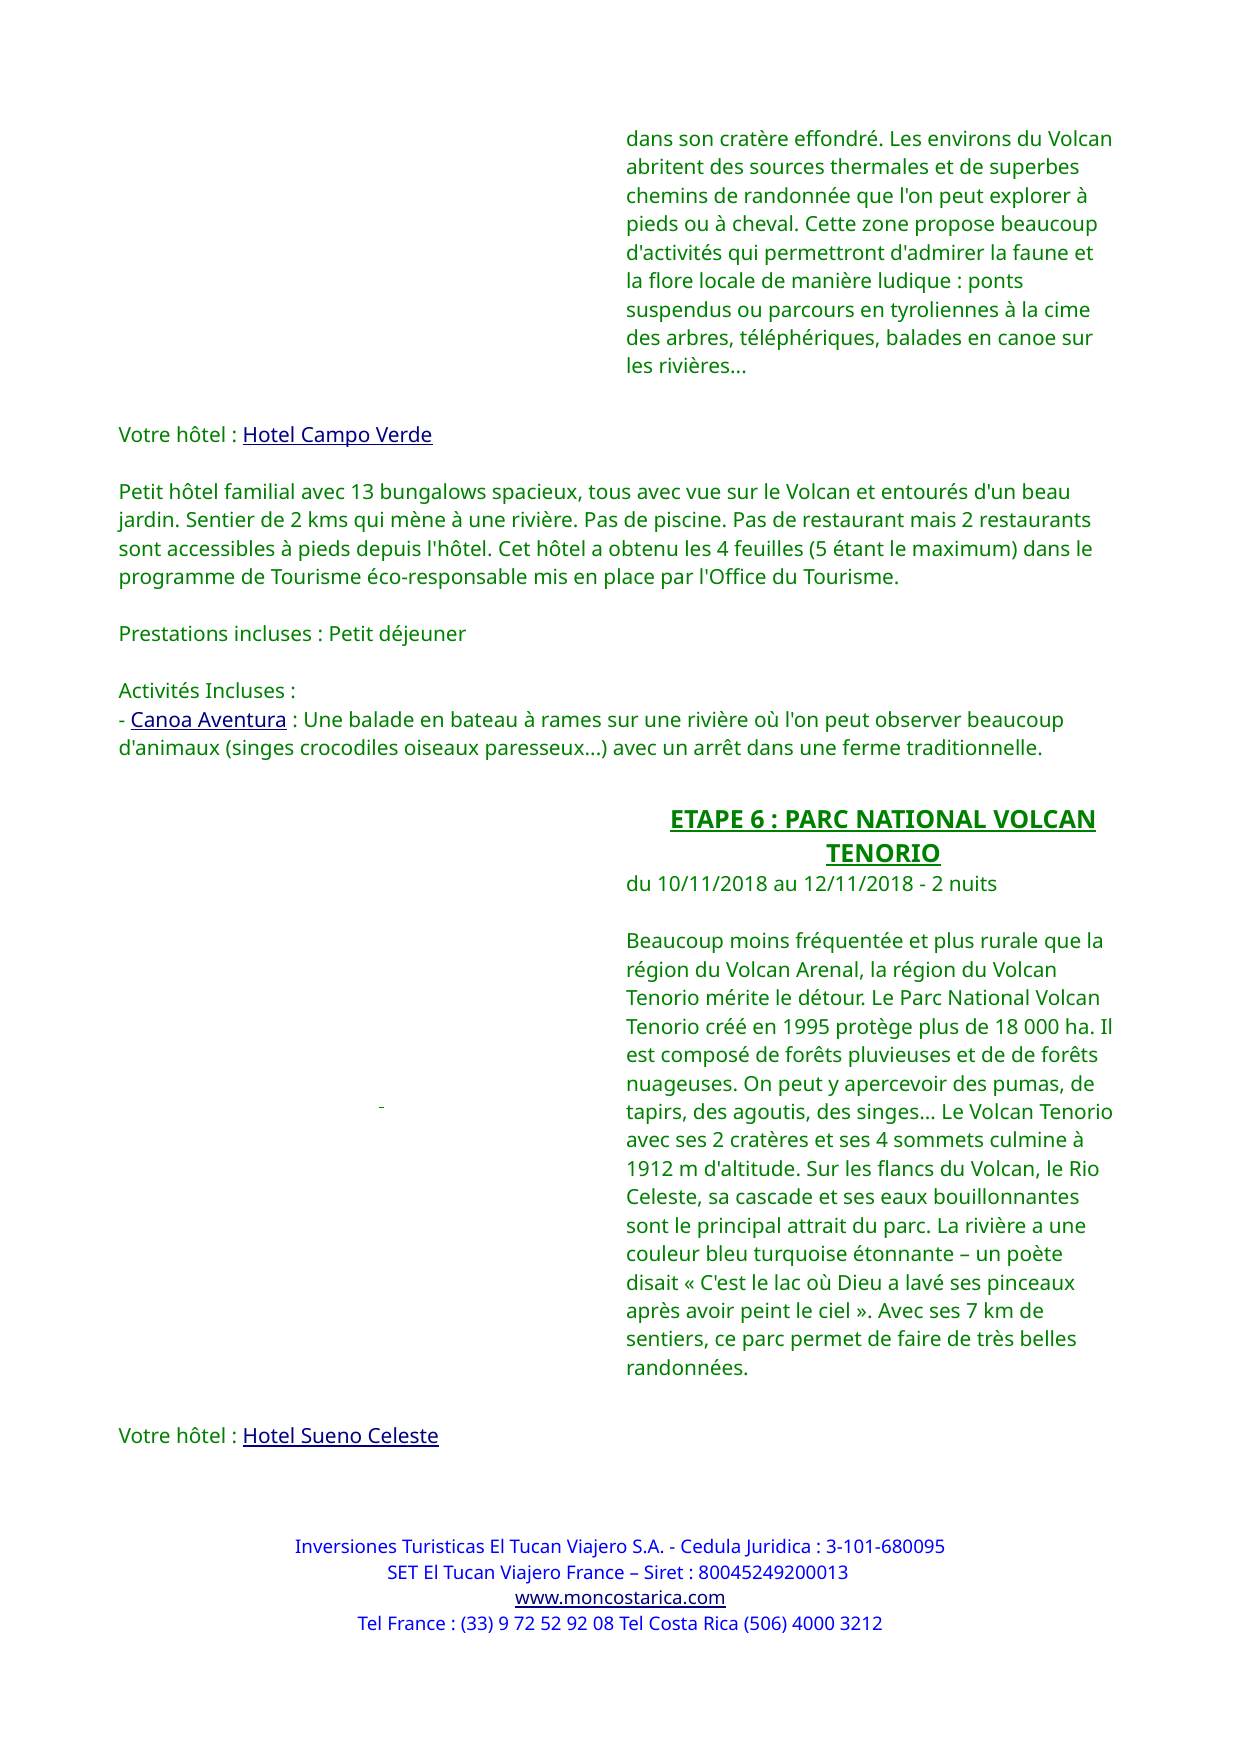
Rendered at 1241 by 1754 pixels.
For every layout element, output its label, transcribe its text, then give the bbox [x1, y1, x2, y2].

text Activités Incluses : [118, 676, 1122, 705]
text - Canoa Aventura : Une balade en bateau à rames sur une rivière où l'on peut observer beaucoup d'animaux (singes crocodiles oiseaux paresseux...) avec un arrêt dans une ferme traditionnelle. [118, 705, 1122, 762]
table_header [118, 118, 620, 386]
text Petit hôtel familial avec 13 bungalows spacieux, tous avec vue sur le Volcan et entourés d'un beau jardin. Sentier de 2 kms qui mène à une rivière. Pas de piscine. Pas de restaurant mais 2 restaurants sont accessibles à pieds depuis l'hôtel. Cet hôtel a obtenu les 4 feuilles (5 étant le maximum) dans le programme de Tourisme éco-responsable mis en place par l'Office du Tourisme. [118, 477, 1122, 591]
table_header dans son cratère effondré. Les environs du Volcan abritent des sources thermales et de superbes chemins de randonnée que l'on peut explorer à pieds ou à cheval. Cette zone propose beaucoup d'activités qui permettront d'admirer la faune et la flore locale de manière ludique : ponts suspendus ou parcours en tyroliennes à la cime des arbres, téléphériques, balades en canoe sur les rivières... [620, 118, 1122, 386]
text Prestations incluses : Petit déjeuner [118, 619, 1122, 648]
text Votre hôtel : Hotel Campo Verde [118, 420, 1122, 448]
text Votre hôtel : Hotel Sueno Celeste [118, 1421, 1122, 1450]
table_header [118, 796, 620, 1387]
table_header ETAPE 6 : PARC NATIONAL VOLCAN TENORIO du 10/11/2018 au 12/11/2018 - 2 nuits Beaucoup moins fréquentée et plus rurale que la région du Volcan Arenal, la région du Volcan Tenorio mérite le détour. Le Parc National Volcan Tenorio créé en 1995 protège plus de 18 000 ha. Il est composé de forêts pluvieuses et de de forêts nuageuses. On peut y apercevoir des pumas, de tapirs, des agoutis, des singes... Le Volcan Tenorio avec ses 2 cratères et ses 4 sommets culmine à 1912 m d'altitude. Sur les flancs du Volcan, le Rio Celeste, sa cascade et ses eaux bouillonnantes sont le principal attrait du parc. La rivière a une couleur bleu turquoise étonnante – un poète disait « C'est le lac où Dieu a lavé ses pinceaux après avoir peint le ciel ». Avec ses 7 km de sentiers, ce parc permet de faire de très belles randonnées. [620, 796, 1122, 1387]
